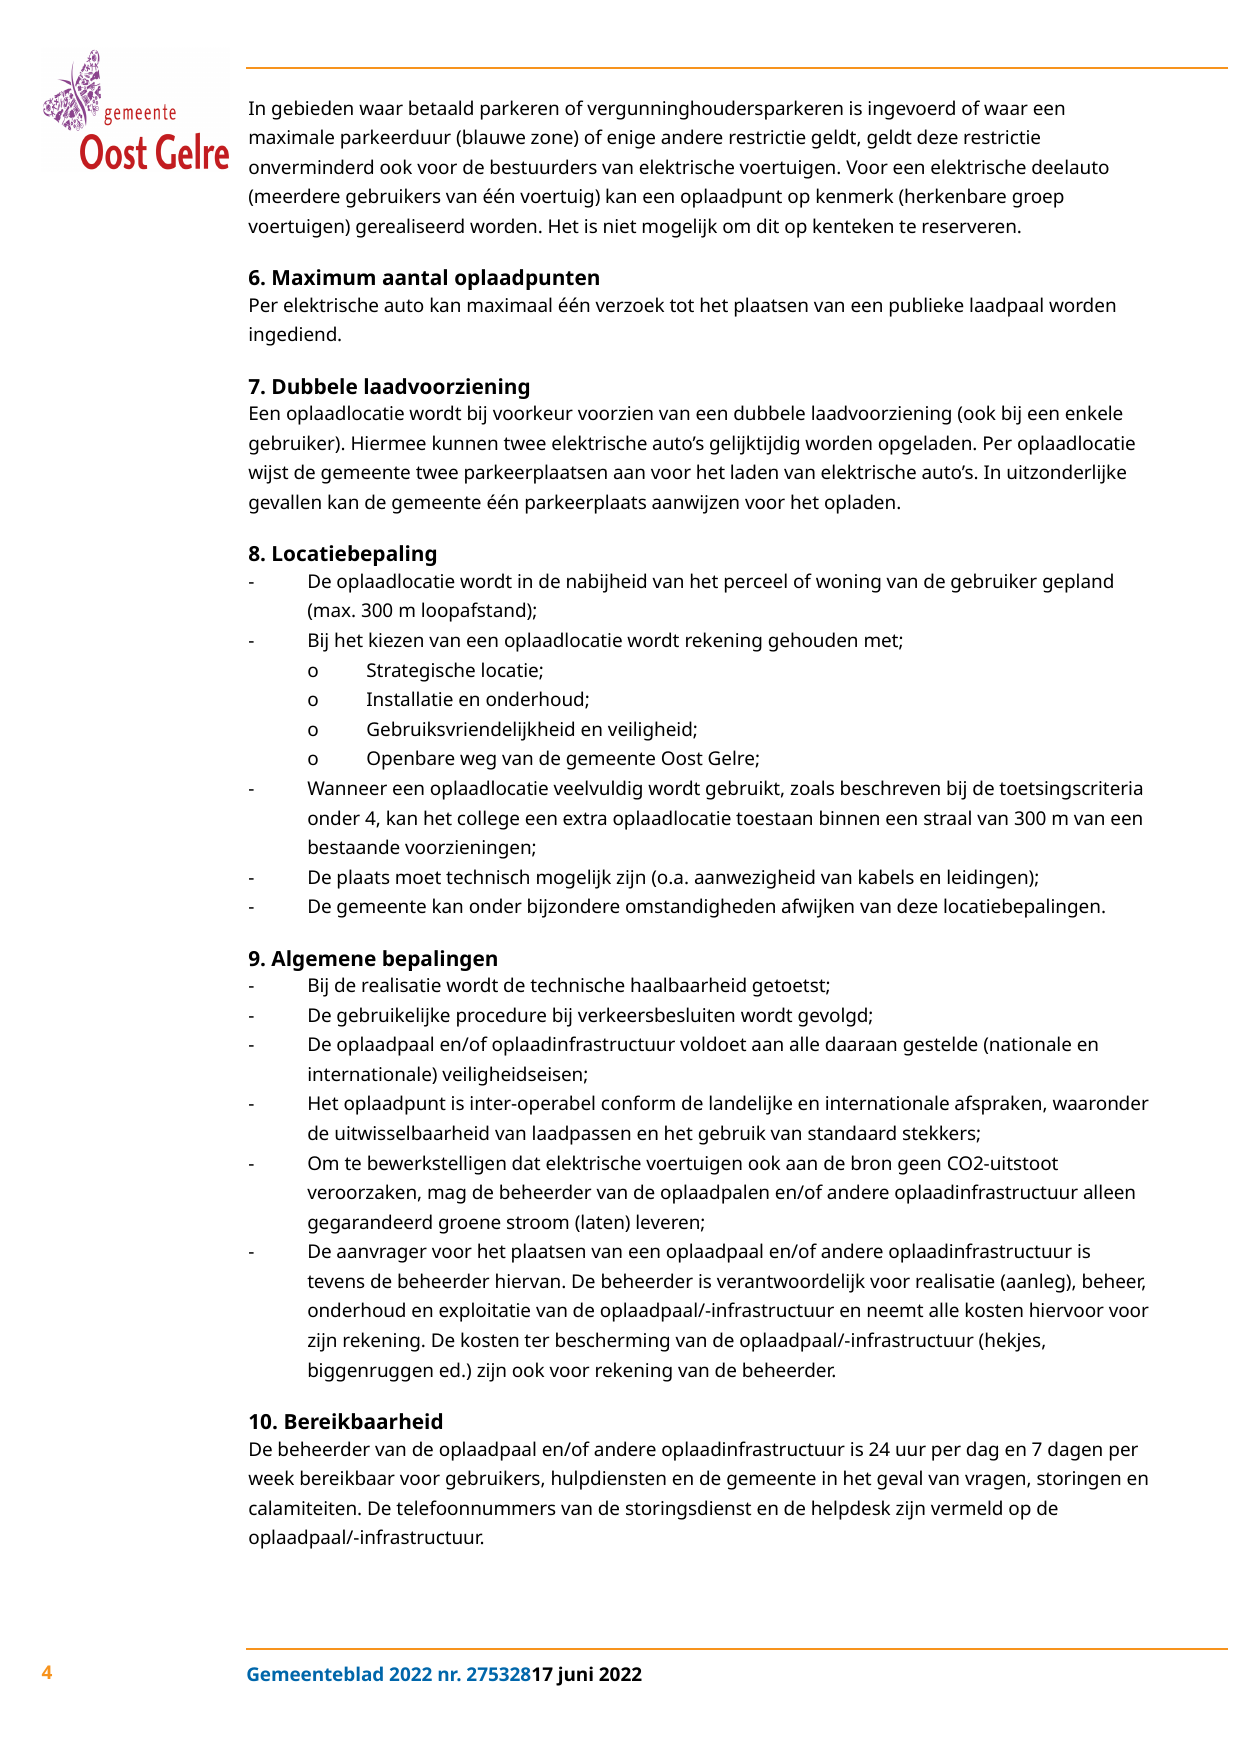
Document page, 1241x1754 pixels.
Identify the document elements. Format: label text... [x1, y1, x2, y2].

text 10. Bereikbaarheid [248, 1407, 1152, 1436]
list Gebruiksvriendelijkheid en veiligheid; [307, 716, 1152, 742]
text 8. Locatiebepaling [248, 539, 1152, 568]
text Een oplaadlocatie wordt bij voorkeur voorzien van een dubbele laadvoorziening (ook bij een enkele gebruiker). Hiermee kunnen twee elektrische auto’s gelijktijdig worden opgeladen. Per oplaadlocatie wijst de gemeente twee parkeerplaatsen aan voor het laden van elektrische auto’s. In uitzonderlijke gevallen kan de gemeente één parkeerplaats aanwijzen voor het opladen. [248, 400, 1152, 515]
list Bij het kiezen van een oplaadlocatie wordt rekening gehouden met; [248, 627, 1152, 653]
text 9. Algemene bepalingen [248, 944, 1152, 972]
list Openbare weg van de gemeente Oost Gelre; [307, 746, 1152, 771]
list Wanneer een oplaadlocatie veelvuldig wordt gebruikt, zoals beschreven bij de toetsingscriteria onder 4, kan het college een extra oplaadlocatie toestaan binnen een straal van 300 m van een bestaande voorzieningen; [248, 775, 1152, 860]
list Bij de realisatie wordt de technische haalbaarheid getoetst; [248, 972, 1152, 998]
list Strategische locatie; [307, 657, 1152, 682]
list De oplaadpaal en/of oplaadinfrastructuur voldoet aan alle daaraan gestelde (nationale en internationale) veiligheidseisen; [248, 1031, 1152, 1087]
text In gebieden waar betaald parkeren of vergunninghoudersparkeren is ingevoerd of waar een maximale parkeerduur (blauwe zone) of enige andere restrictie geldt, geldt deze restrictie onverminderd ook voor de bestuurders van elektrische voertuigen. Voor een elektrische deelauto (meerdere gebruikers van één voertuig) kan een oplaadpunt op kenmerk (herkenbare groep voertuigen) gerealiseerd worden. Het is niet mogelijk om dit op kenteken te reserveren. [248, 95, 1152, 239]
list De aanvrager voor het plaatsen van een oplaadpaal en/of andere oplaadinfrastructuur is tevens de beheerder hiervan. De beheerder is verantwoordelijk voor realisatie (aanleg), beheer, onderhoud en exploitatie van de oplaadpaal/-infrastructuur en neemt alle kosten hiervoor voor zijn rekening. De kosten ter bescherming van de oplaadpaal/-infrastructuur (hekjes, biggenruggen ed.) zijn ook voor rekening van de beheerder. [248, 1238, 1152, 1383]
picture [41, 47, 231, 172]
list De plaats moet technisch mogelijk zijn (o.a. aanwezigheid van kabels en leidingen); [248, 864, 1152, 889]
list Installatie en onderhoud; [307, 686, 1152, 712]
list De oplaadlocatie wordt in de nabijheid van het perceel of woning van de gebruiker gepland (max. 300 m loopafstand); [248, 568, 1152, 623]
list De gemeente kan onder bijzondere omstandigheden afwijken van deze locatiebepalingen. [248, 893, 1152, 919]
text 6. Maximum aantal oplaadpunten [248, 263, 1152, 292]
list Om te bewerkstelligen dat elektrische voertuigen ook aan de bron geen CO2-uitstoot veroorzaken, mag de beheerder van de oplaadpalen en/of andere oplaadinfrastructuur alleen gegarandeerd groene stroom (laten) leveren; [248, 1150, 1152, 1235]
text De beheerder van de oplaadpaal en/of andere oplaadinfrastructuur is 24 uur per dag en 7 dagen per week bereikbaar voor gebruikers, hulpdiensten en de gemeente in het geval van vragen, storingen en calamiteiten. De telefoonnummers van de storingsdienst en de helpdesk zijn vermeld op de oplaadpaal/-infrastructuur. [248, 1436, 1152, 1550]
text Per elektrische auto kan maximaal één verzoek tot het plaatsen van een publieke laadpaal worden ingediend. [248, 292, 1152, 347]
text 7. Dubbele laadvoorziening [248, 372, 1152, 400]
list Het oplaadpunt is inter-operabel conform de landelijke en internationale afspraken, waaronder de uitwisselbaarheid van laadpassen en het gebruik van standaard stekkers; [248, 1091, 1152, 1146]
list De gebruikelijke procedure bij verkeersbesluiten wordt gevolgd; [248, 1002, 1152, 1028]
